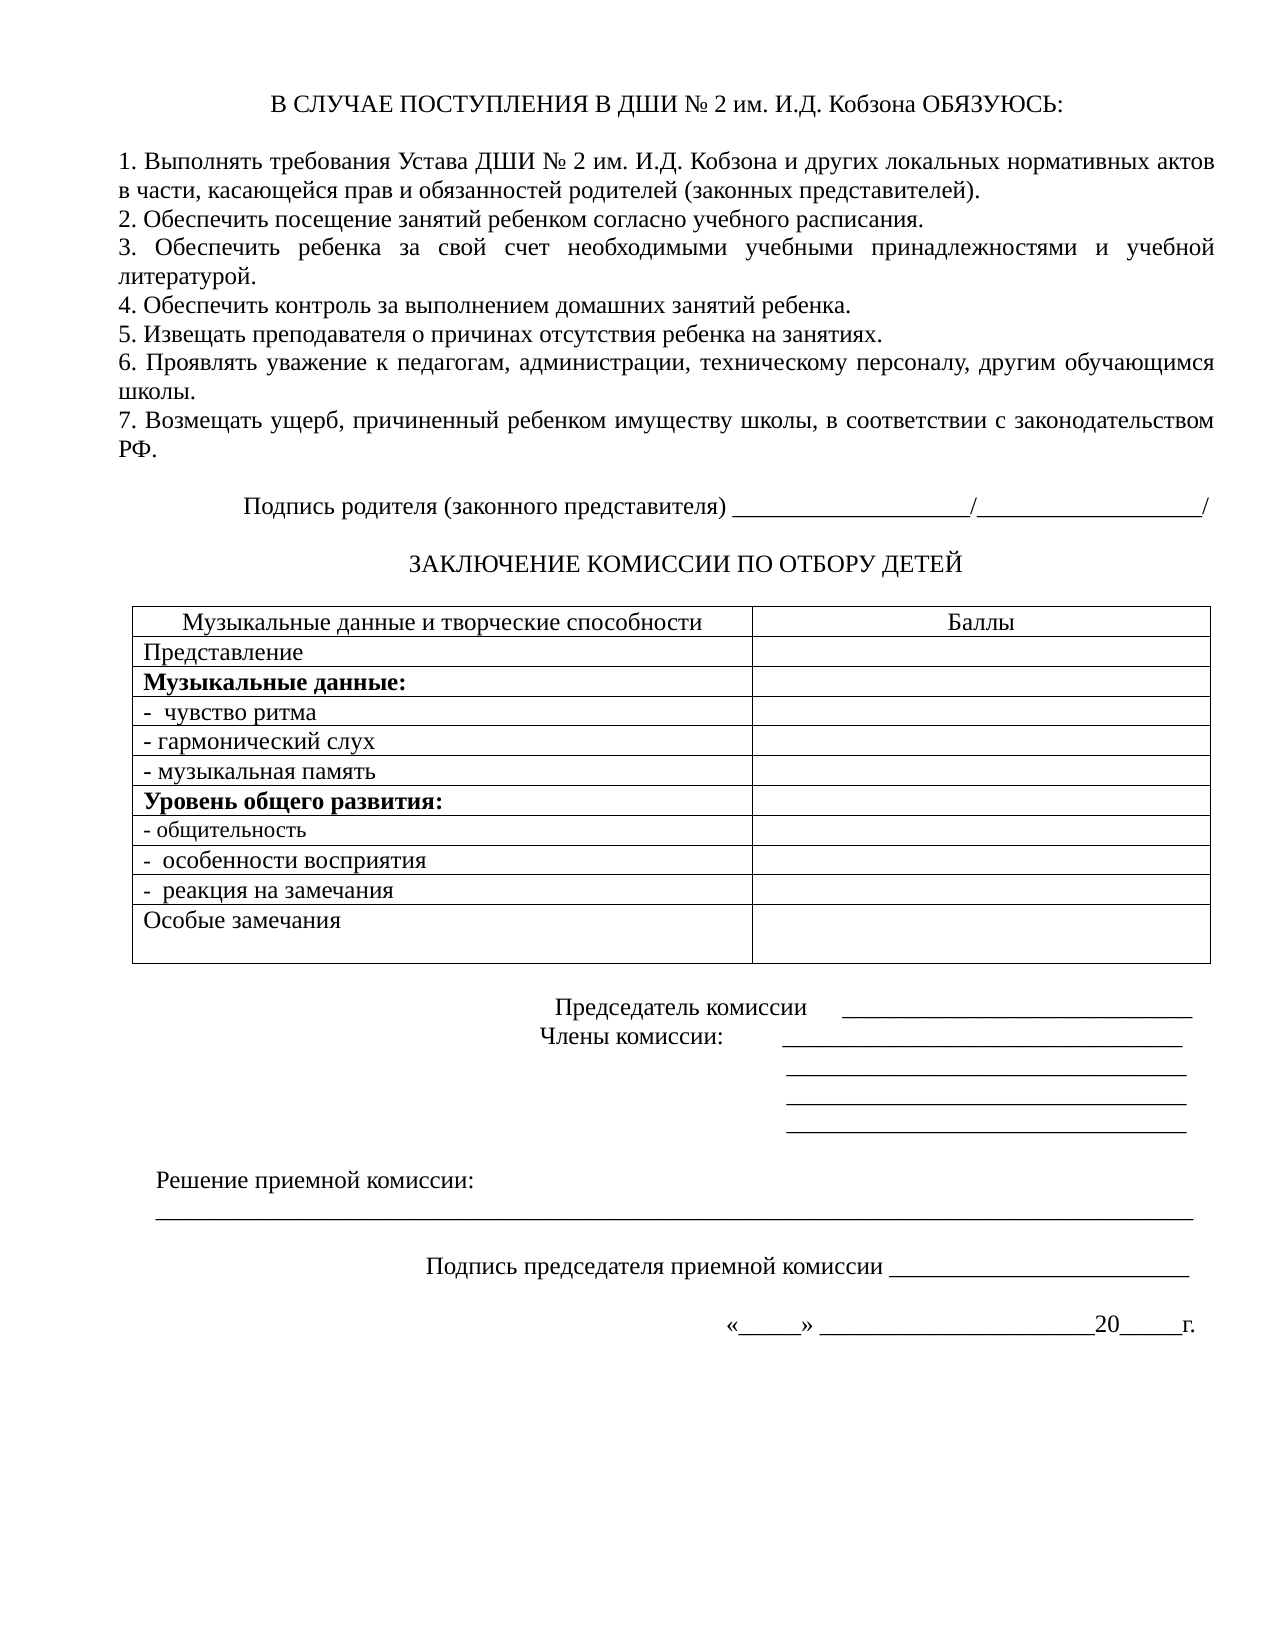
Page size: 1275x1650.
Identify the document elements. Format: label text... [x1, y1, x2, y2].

table_cell [753, 846, 1210, 874]
table_cell [753, 697, 1210, 725]
table_cell [753, 726, 1210, 755]
text ЗАКЛЮЧЕНИЕ КОМИССИИ ПО ОТБОРУ ДЕТЕЙ [156, 549, 1216, 577]
text Подпись председателя приемной комиссии ________________________ [156, 1251, 1216, 1280]
table_cell [753, 786, 1210, 815]
table_header Баллы [753, 607, 1210, 636]
text В СЛУЧАЕ ПОСТУПЛЕНИЯ В ДШИ № 2 им. И.Д. Кобзона ОБЯЗУЮСЬ: [118, 89, 1216, 117]
text ________________________________ [118, 1107, 1216, 1136]
text ________________________________ [118, 1079, 1216, 1107]
table_cell - гармонический слух [133, 726, 752, 755]
table_cell [753, 756, 1210, 785]
table_cell [753, 905, 1210, 963]
table_cell - чувство ритма [133, 697, 752, 725]
text ________________________________ [118, 1050, 1216, 1079]
text Решение приемной комиссии: ___________________________________________________________________________________ [156, 1165, 1216, 1222]
text «_____» ______________________20_____г. [156, 1309, 1216, 1337]
table_cell Представление [133, 637, 752, 666]
table_cell Особые замечания [133, 905, 752, 963]
table_cell - музыкальная память [133, 756, 752, 785]
table_header Музыкальные данные и творческие способности [133, 607, 752, 636]
table_cell - общительность [133, 816, 752, 844]
text Подпись родителя (законного представителя) ___________________/__________________/ [118, 491, 1216, 520]
text Члены комиссии: ________________________________ [331, 1021, 1216, 1050]
table_cell [753, 637, 1210, 666]
text 1. Выполнять требования Устава ДШИ № 2 им. И.Д. Кобзона и других локальных нормативных актов в части, касающейся прав и обязанностей родителей (законных представителей). [118, 146, 1216, 204]
text 4. Обеспечить контроль за выполнением домашних занятий ребенка. [118, 290, 1216, 319]
table_cell [753, 875, 1210, 904]
text 5. Извещать преподавателя о причинах отсутствия ребенка на занятиях. [118, 319, 1216, 347]
text 2. Обеспечить посещение занятий ребенком согласно учебного расписания. [118, 204, 1216, 232]
table_cell [753, 816, 1210, 844]
text 6. Проявлять уважение к педагогам, администрации, техническому персоналу, другим обучающимся школы. [118, 347, 1216, 405]
text 3. Обеспечить ребенка за свой счет необходимыми учебными принадлежностями и учебной литературой. [118, 232, 1216, 290]
table_cell [753, 667, 1210, 696]
text Председатель комиссии ____________________________ [377, 992, 1216, 1021]
text 7. Возмещать ущерб, причиненный ребенком имуществу школы, в соответствии с законодательством РФ. [118, 405, 1216, 462]
